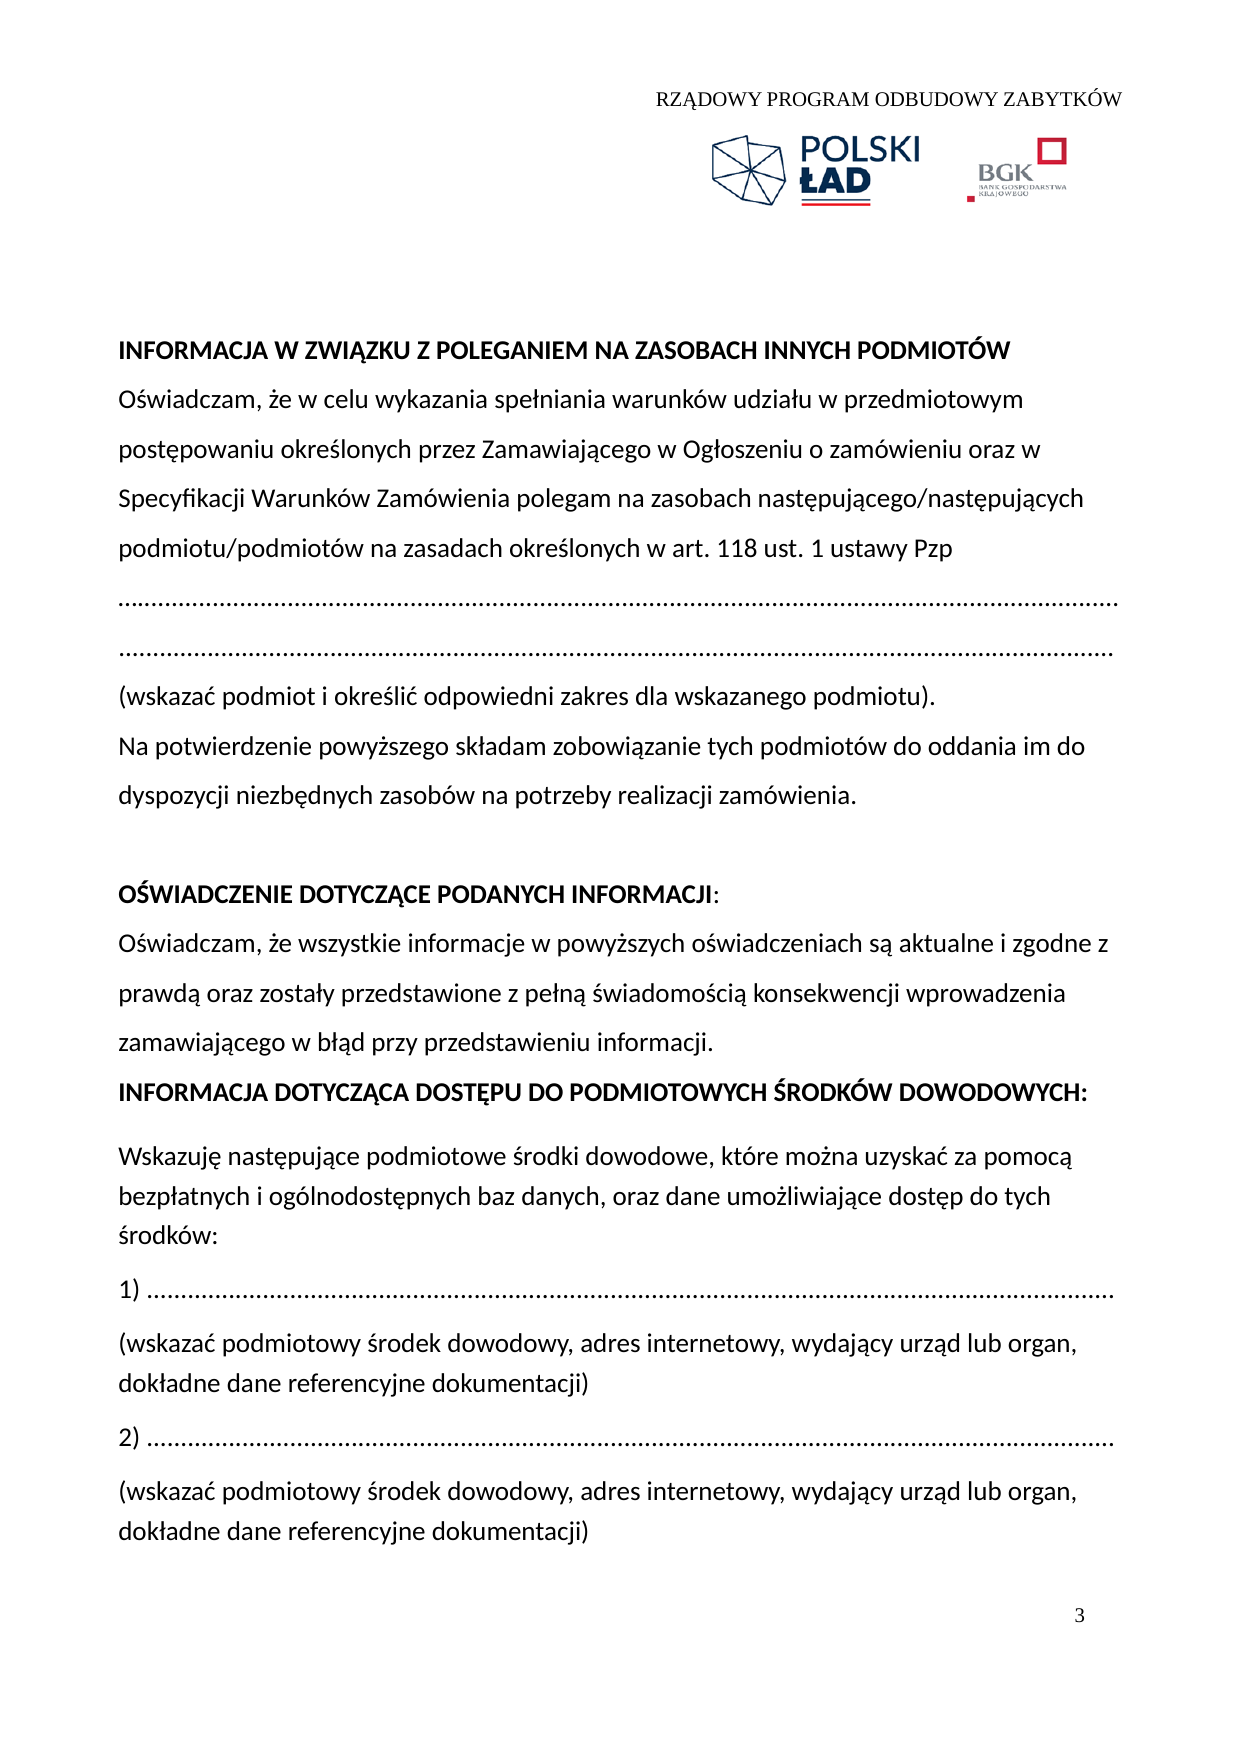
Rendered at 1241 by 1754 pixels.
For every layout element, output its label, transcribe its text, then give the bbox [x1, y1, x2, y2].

text Oświadczam, że wszystkie informacje w powyższych oświadczeniach są aktualne i zgodne z prawdą oraz zostały przedstawione z pełną świadomością konsekwencji wprowadzenia zamawiającego w błąd przy przedstawieniu informacji. [118, 927, 1122, 1058]
text INFORMACJA W ZWIĄZKU Z POLEGANIEM NA ZASOBACH INNYCH PODMIOTÓW [118, 333, 1122, 366]
text Na potwierdzenie powyższego składam zobowiązanie tych podmiotów do oddania im do dyspozycji niezbędnych zasobów na potrzeby realizacji zamówienia. [118, 729, 1122, 811]
picture [705, 125, 1075, 214]
text 2) .............................................................................................................................................. [118, 1420, 1122, 1453]
text INFORMACJA DOTYCZĄCA DOSTĘPU DO PODMIOTOWYCH ŚRODKÓW DOWODOWYCH: [118, 1075, 1122, 1108]
text 1) .............................................................................................................................................. [118, 1272, 1122, 1305]
text Wskazuję następujące podmiotowe środki dowodowe, które można uzyskać za pomocą bezpłatnych i ogólnodostępnych baz danych, oraz dane umożliwiające dostęp do tych środków: [118, 1139, 1122, 1251]
text Oświadczam, że w celu wykazania spełniania warunków udziału w przedmiotowym postępowaniu określonych przez Zamawiającego w Ogłoszeniu o zamówieniu oraz w Specyfikacji Warunków Zamówienia polegam na zasobach następującego/następujących podmiotu/podmiotów na zasadach określonych w art. 118 ust. 1 ustawy Pzp ….................................................................................................................................................................................................................................................................................................. [118, 382, 1122, 663]
text OŚWIADCZENIE DOTYCZĄCE PODANYCH INFORMACJI: [118, 877, 1122, 910]
text (wskazać podmiotowy środek dowodowy, adres internetowy, wydający urząd lub organ, dokładne dane referencyjne dokumentacji) [118, 1327, 1122, 1399]
text (wskazać podmiotowy środek dowodowy, adres internetowy, wydający urząd lub organ, dokładne dane referencyjne dokumentacji) [118, 1474, 1122, 1547]
text (wskazać podmiot i określić odpowiedni zakres dla wskazanego podmiotu). [118, 679, 1122, 712]
